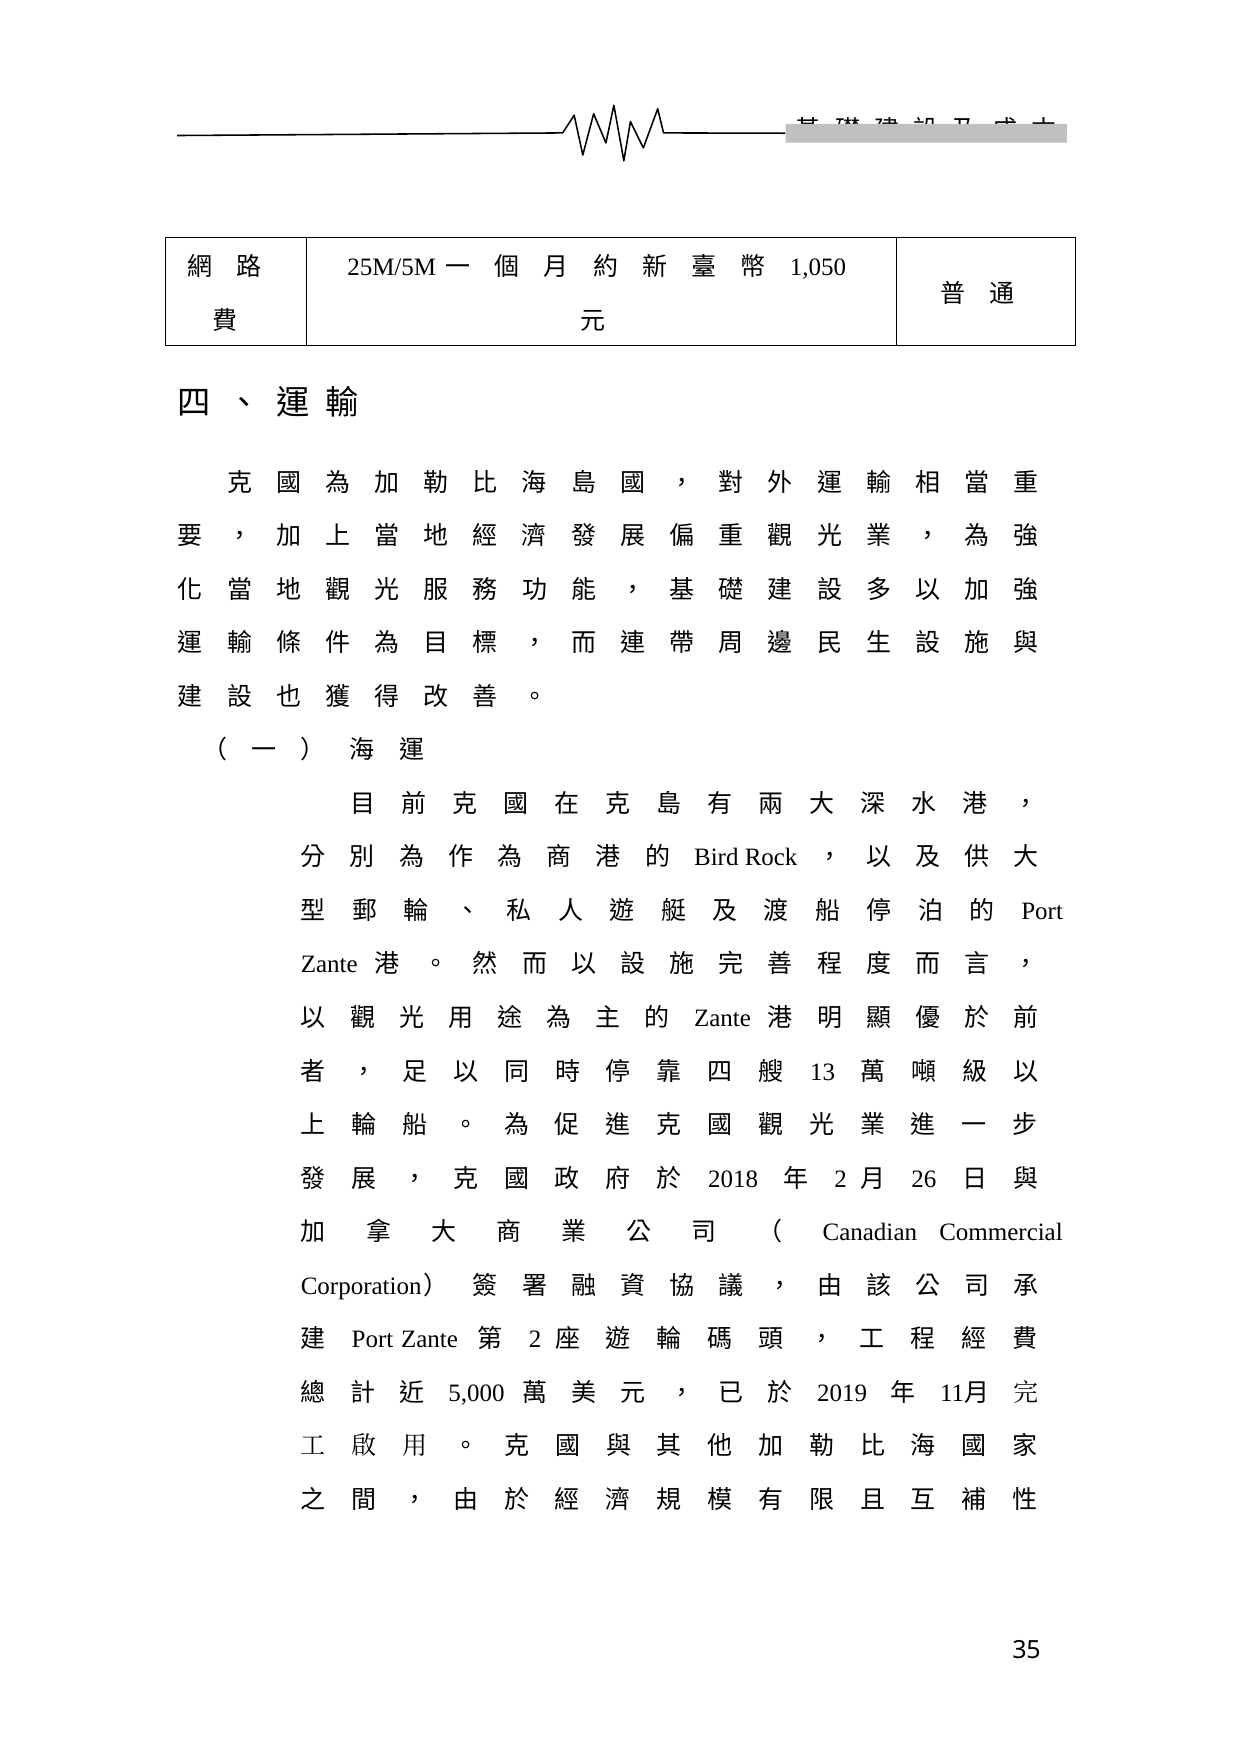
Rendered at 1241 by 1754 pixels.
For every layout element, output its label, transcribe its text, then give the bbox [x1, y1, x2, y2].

table_cell 普通 [897, 238, 1075, 345]
text 四、運輸 [178, 373, 1063, 427]
text 目前克國在克島有兩大深水港，分別為作為商港的Bird Rock，以及供大型郵輪、私人遊艇及渡船停泊的Port Zante港。然而以設施完善程度而言，以觀光用途為主的Zante港明顯優於前者，足以同時停靠四艘13萬噸級以上輪船。為促進克國觀光業進一步發展，克國政府於2018年2月26日與加拿大商業公司（Canadian Commercial Corporation）簽署融資協議，由該公司承建Port Zante第2座遊輪碼頭，工程經費總計近5,000萬美元，已於2019年11月完工啟用。克國與其他加勒比海國家之間，由於經濟規模有限且互補性 [276, 775, 1063, 1524]
text （一）海運 [202, 721, 1063, 775]
table_cell 25M/5M一個月約新臺幣1,050元 [307, 238, 896, 345]
table_cell 網路費 [166, 238, 306, 345]
text 克國為加勒比海島國，對外運輸相當重要，加上當地經濟發展偏重觀光業，為強化當地觀光服務功能，基礎建設多以加強運輸條件為目標，而連帶周邊民生設施與建設也獲得改善。 [178, 453, 1063, 721]
